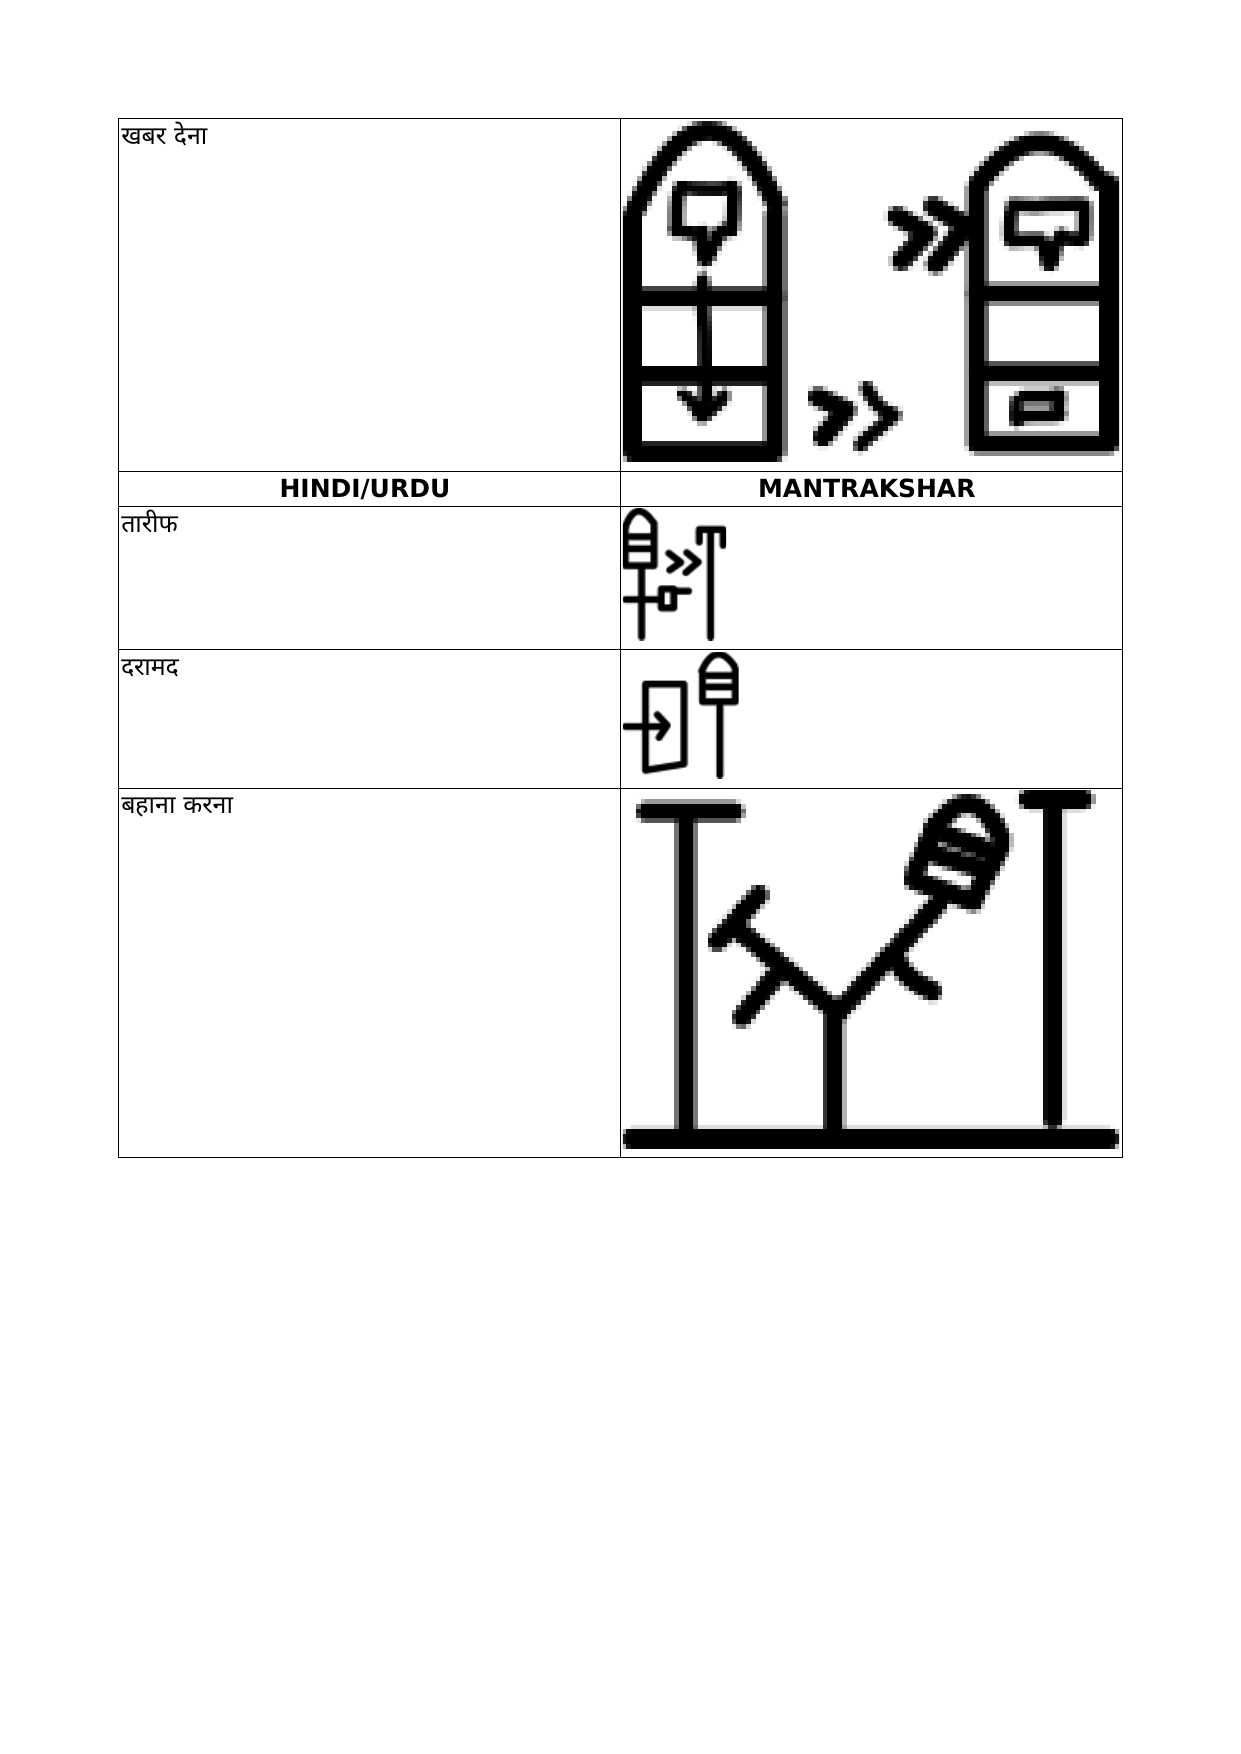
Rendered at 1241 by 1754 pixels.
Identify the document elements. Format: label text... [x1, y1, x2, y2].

table_cell [621, 507, 1122, 649]
table_cell [621, 650, 1122, 787]
table_cell बहाना करना [119, 789, 620, 1157]
table_cell HINDI/URDU [119, 472, 620, 506]
picture [622, 652, 739, 779]
picture [622, 121, 1120, 462]
picture [622, 790, 1120, 1149]
picture [622, 508, 727, 641]
table_cell खबर देना [119, 119, 620, 471]
table_cell [621, 119, 1122, 471]
table_cell MANTRAKSHAR [621, 472, 1122, 506]
table_cell दरामद [119, 650, 620, 787]
table_cell तारीफ [119, 507, 620, 649]
table_cell [621, 789, 1122, 1157]
